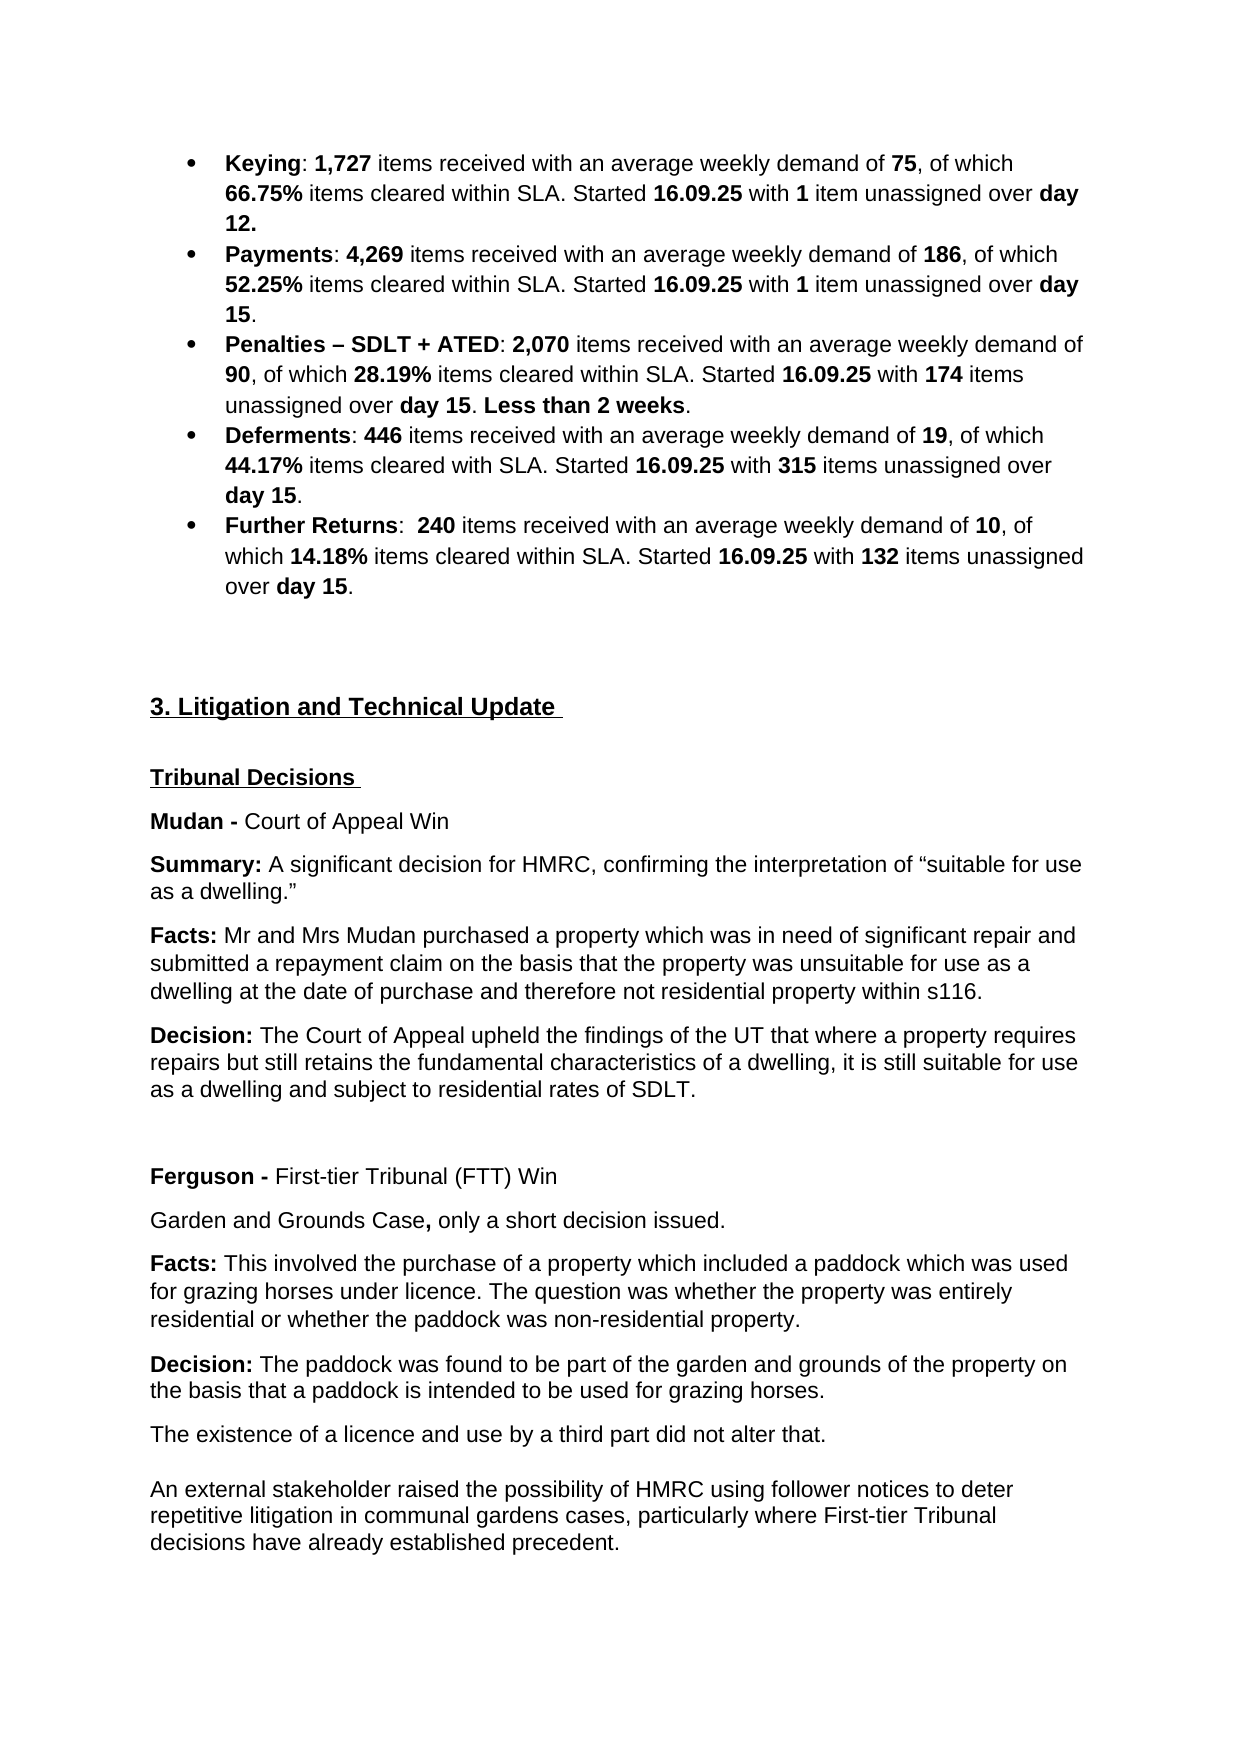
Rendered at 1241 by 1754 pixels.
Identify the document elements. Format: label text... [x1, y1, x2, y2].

text Garden and Grounds Case, only a short decision issued. [150, 1207, 1090, 1233]
list Keying: 1,727 items received with an average weekly demand of 75, of which 66.75% items cleared within SLA. Started 16.09.25 with 1 item unassigned over day 12. [187, 150, 1090, 237]
text Summary: A significant decision for HMRC, confirming the interpretation of “suitable for use as a dwelling.” [150, 851, 1090, 905]
text Decision: The paddock was found to be part of the garden and grounds of the property on the basis that a paddock is intended to be used for grazing horses. [150, 1351, 1090, 1404]
list Further Returns: 240 items received with an average weekly demand of 10, of which 14.18% items cleared within SLA. Started 16.09.25 with 132 items unassigned over day 15. [187, 512, 1090, 599]
text Tribunal Decisions [150, 764, 1090, 791]
text Facts: Mr and Mrs Mudan purchased a property which was in need of significant repair and submitted a repayment claim on the basis that the property was unsuitable for use as a dwelling at the date of purchase and therefore not residential property within s116. [150, 922, 1090, 1004]
text Mudan - Court of Appeal Win [150, 808, 1090, 834]
text An external stakeholder raised the possibility of HMRC using follower notices to deter repetitive litigation in communal gardens cases, particularly where First-tier Tribunal decisions have already established precedent. [150, 1476, 1090, 1555]
text Facts: This involved the purchase of a property which included a paddock which was used for grazing horses under licence. The question was whether the property was entirely residential or whether the paddock was non-residential property. [150, 1250, 1090, 1332]
list Deferments: 446 items received with an average weekly demand of 19, of which 44.17% items cleared with SLA. Started 16.09.25 with 315 items unassigned over day 15. [187, 422, 1090, 509]
text Ferguson - First-tier Tribunal (FTT) Win [150, 1163, 1090, 1189]
text The existence of a licence and use by a third part did not alter that. [150, 1421, 1090, 1447]
list Payments: 4,269 items received with an average weekly demand of 186, of which 52.25% items cleared within SLA. Started 16.09.25 with 1 item unassigned over day 15. [187, 241, 1090, 327]
text 3. Litigation and Technical Update [150, 692, 1090, 721]
text Decision: The Court of Appeal upheld the findings of the UT that where a property requires repairs but still retains the fundamental characteristics of a dwelling, it is still suitable for use as a dwelling and subject to residential rates of SDLT. [150, 1022, 1090, 1102]
list Penalties – SDLT + ATED: 2,070 items received with an average weekly demand of 90, of which 28.19% items cleared within SLA. Started 16.09.25 with 174 items unassigned over day 15. Less than 2 weeks. [187, 331, 1090, 418]
